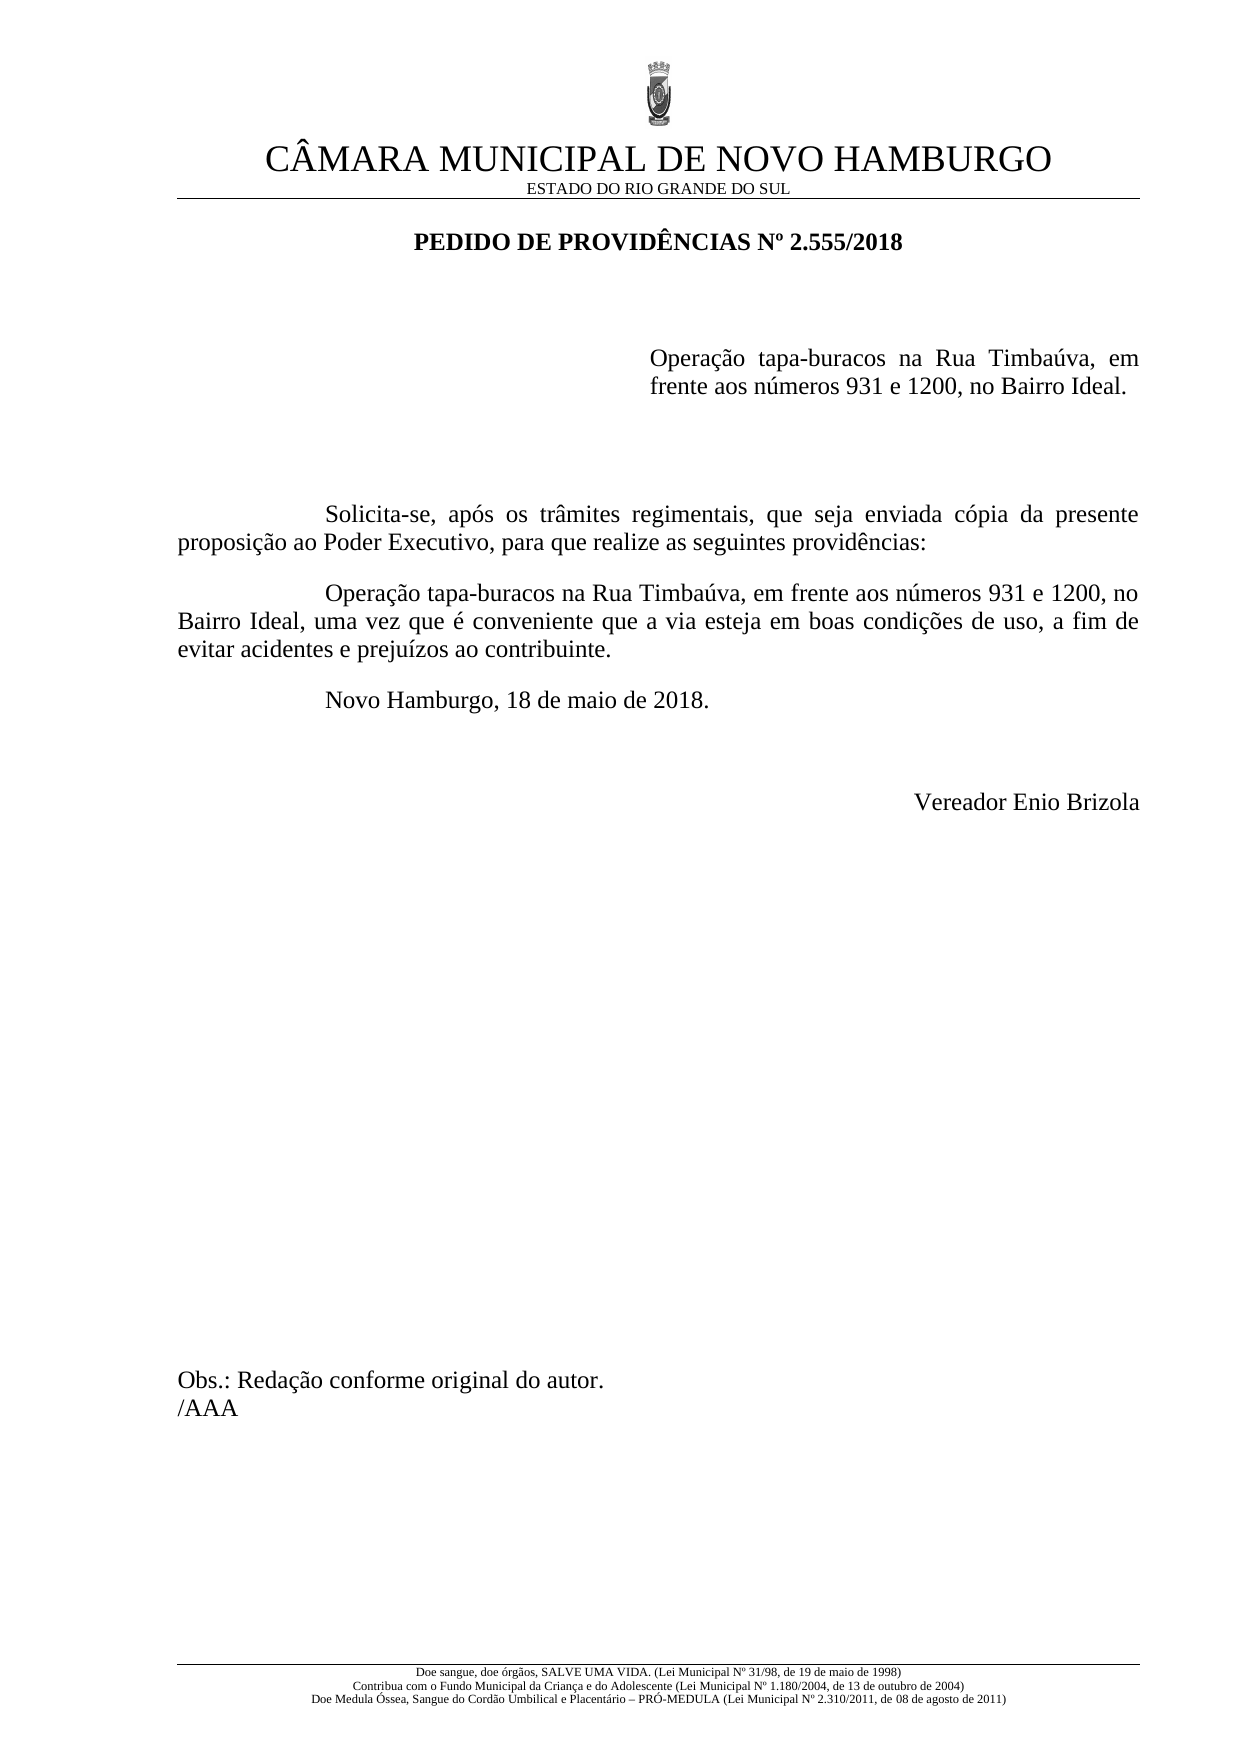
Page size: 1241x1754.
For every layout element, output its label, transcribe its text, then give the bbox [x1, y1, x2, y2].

text Operação tapa-buracos na Rua Timbaúva, em frente aos números 931 e 1200, no Bairro Ideal. [649, 344, 1140, 400]
text Novo Hamburgo, 18 de maio de 2018. [177, 686, 1140, 714]
text /AAA [177, 1394, 1140, 1422]
text PEDIDO DE PROVIDÊNCIAS Nº 2.555/2018 [177, 228, 1140, 256]
text Solicita-se, após os trâmites regimentais, que seja enviada cópia da presente proposição ao Poder Executivo, para que realize as seguintes providências: [177, 500, 1140, 556]
text Vereador Enio Brizola [177, 788, 1140, 816]
text Obs.: Redação conforme original do autor. [177, 1366, 1140, 1394]
text Operação tapa-buracos na Rua Timbaúva, em frente aos números 931 e 1200, no Bairro Ideal, uma vez que é conveniente que a via esteja em boas condições de uso, a fim de evitar acidentes e prejuízos ao contribuinte. [177, 579, 1140, 662]
